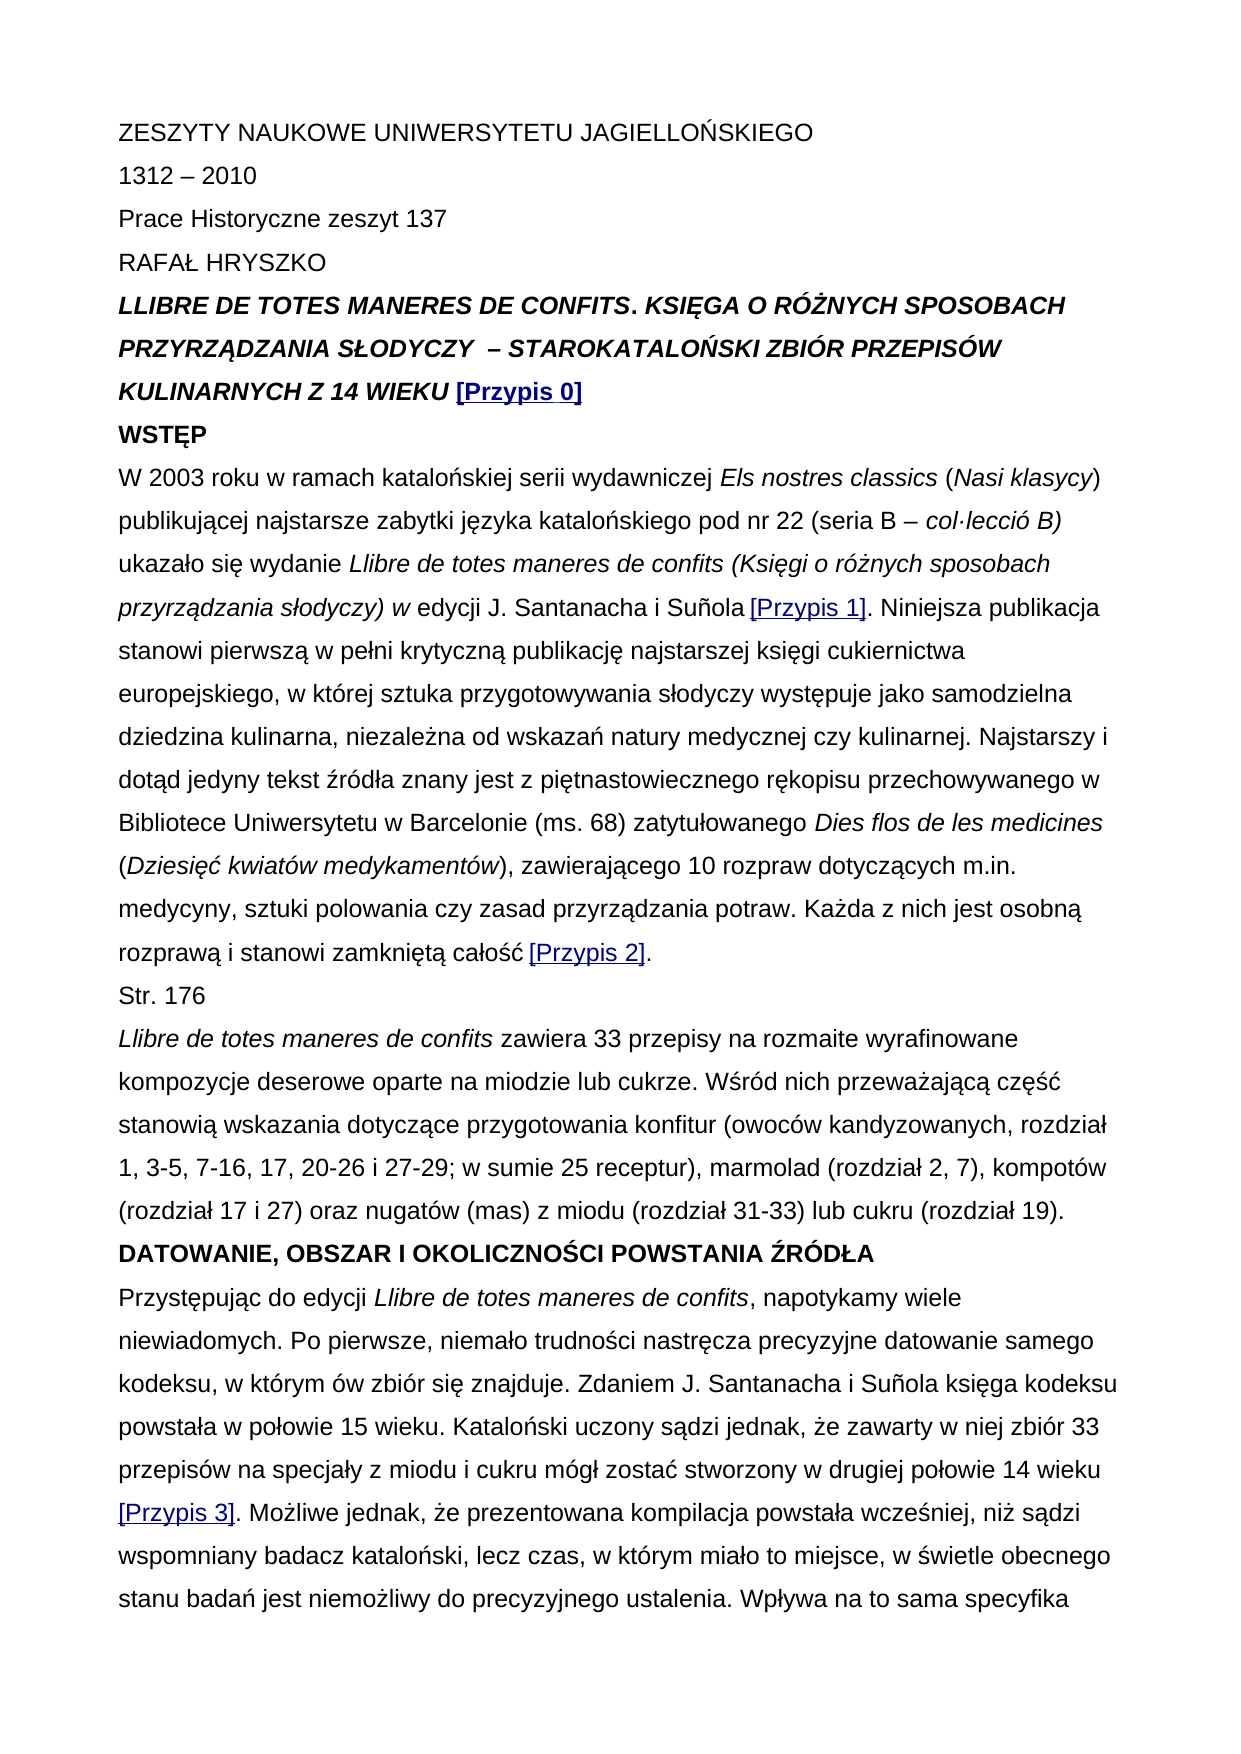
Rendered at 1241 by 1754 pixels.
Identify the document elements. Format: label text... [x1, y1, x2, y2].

subtitle WSTĘP [118, 420, 1122, 449]
text Str. 176 [118, 981, 1122, 1009]
text W 2003 roku w ramach katalońskiej serii wydawniczej Els nostres classics (Nasi klasycy) publikującej najstarsze zabytki języka katalońskiego pod nr 22 (seria B – col·lecció B) ukazało się wydanie Llibre de totes maneres de confits (Księgi o różnych sposobach przyrządzania słodyczy) w edycji J. Santanacha i Suñola [Przypis 1]. Niniejsza publikacja stanowi pierwszą w pełni krytyczną publikację najstarszej księgi cukiernictwa europejskiego, w której sztuka przygotowywania słodyczy występuje jako samodzielna dziedzina kulinarna, niezależna od wskazań natury medycznej czy kulinarnej. Najstarszy i dotąd jedyny tekst źródła znany jest z piętnastowiecznego rękopisu przechowywanego w Bibliotece Uniwersytetu w Barcelonie (ms. 68) zatytułowanego Dies flos de les medicines (Dziesięć kwiatów medykamentów), zawierającego 10 rozpraw dotyczących m.in. medycyny, sztuki polowania czy zasad przyrządzania potraw. Każda z nich jest osobną rozprawą i stanowi zamkniętą całość [Przypis 2]. [118, 463, 1122, 966]
subtitle LLIBRE DE TOTES MANERES DE CONFITS. KSIĘGA O RÓŻNYCH SPOSOBACH PRZYRZĄDZANIA SŁODYCZY – STAROKATALOŃSKI ZBIÓR PRZEPISÓW KULINARNYCH Z 14 WIEKU [Przypis 0] [118, 291, 1122, 406]
text Llibre de totes maneres de confits zawiera 33 przepisy na rozmaite wyrafinowane kompozycje deserowe oparte na miodzie lub cukrze. Wśród nich przeważającą część stanowią wskazania dotyczące przygotowania konfitur (owoców kandyzowanych, rozdział 1, 3-5, 7-16, 17, 20-26 i 27-29; w sumie 25 receptur), marmolad (rozdział 2, 7), kompotów (rozdział 17 i 27) oraz nugatów (mas) z miodu (rozdział 31-33) lub cukru (rozdział 19). [118, 1024, 1122, 1225]
text 1312 – 2010 [118, 161, 1122, 190]
subtitle DATOWANIE, OBSZAR I OKOLICZNOŚCI POWSTANIA ŹRÓDŁA [118, 1239, 1122, 1268]
text ZESZYTY NAUKOWE UNIWERSYTETU JAGIELLOŃSKIEGO [118, 118, 1122, 147]
text RAFAŁ HRYSZKO [118, 247, 1122, 276]
text Prace Historyczne zeszyt 137 [118, 204, 1122, 233]
text Przystępując do edycji Llibre de totes maneres de confits, napotykamy wiele niewiadomych. Po pierwsze, niemało trudności nastręcza precyzyjne datowanie samego kodeksu, w którym ów zbiór się znajduje. Zdaniem J. Santanacha i Suñola księga kodeksu powstała w połowie 15 wieku. Kataloński uczony sądzi jednak, że zawarty w niej zbiór 33 przepisów na specjały z miodu i cukru mógł zostać stworzony w drugiej połowie 14 wieku [Przypis 3]. Możliwe jednak, że prezentowana kompilacja powstała wcześniej, niż sądzi wspomniany badacz kataloński, lecz czas, w którym miało to miejsce, w świetle obecnego stanu badań jest niemożliwy do precyzyjnego ustalenia. Wpływa na to sama specyfika [118, 1282, 1122, 1613]
